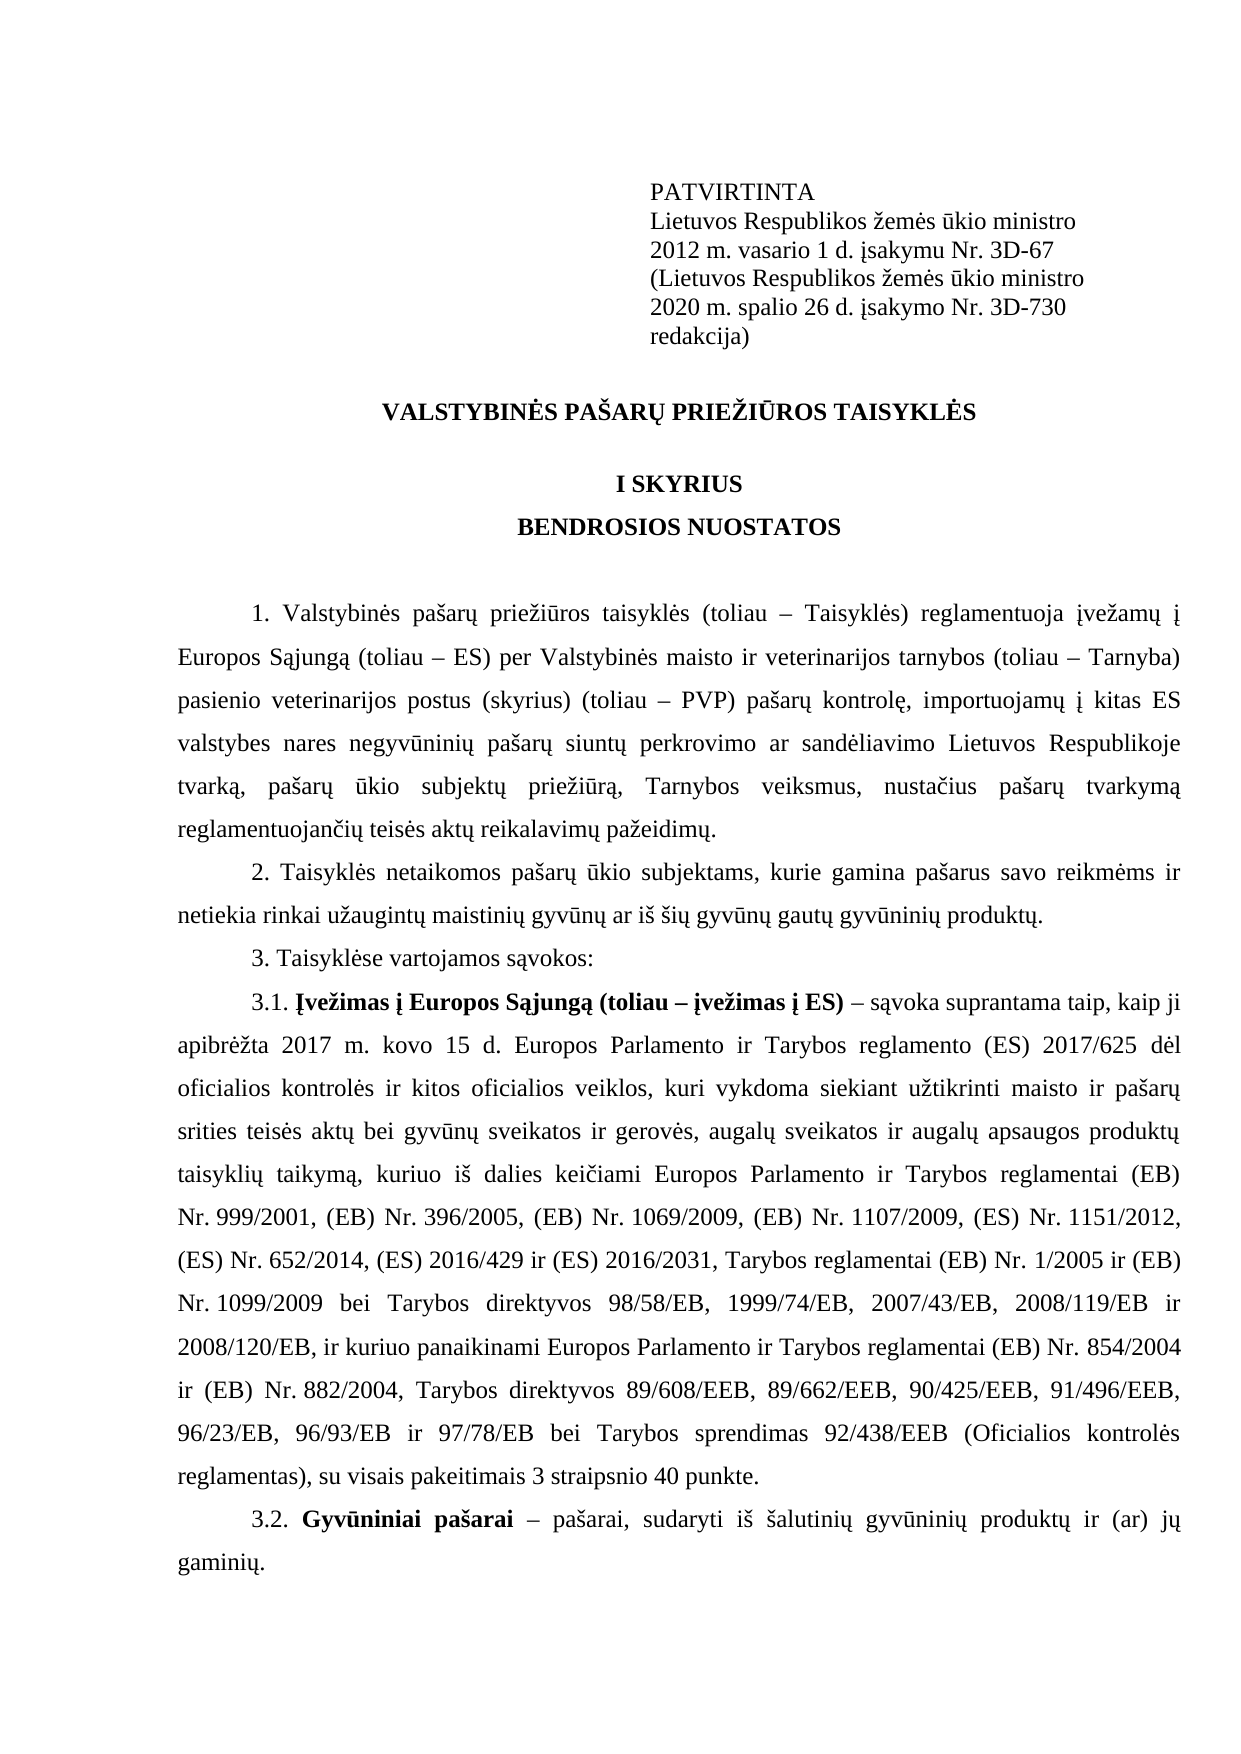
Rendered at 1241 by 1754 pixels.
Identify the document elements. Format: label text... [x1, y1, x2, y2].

text BENDROSIOS NUOSTATOS [177, 512, 1181, 541]
text 2020 m. spalio 26 d. įsakymo Nr. 3D-730 [650, 292, 1181, 321]
text 3. Taisyklėse vartojamos sąvokos: [177, 943, 1181, 972]
text Lietuvos Respublikos žemės ūkio ministro [650, 206, 1181, 235]
text I SKYRIUS [177, 469, 1181, 498]
text PATVIRTINTA [650, 177, 1181, 206]
text 1. Valstybinės pašarų priežiūros taisyklės (toliau – Taisyklės) reglamentuoja įvežamų į Europos Sąjungą (toliau – ES) per Valstybinės maisto ir veterinarijos tarnybos (toliau – Tarnyba) pasienio veterinarijos postus (skyrius) (toliau – PVP) pašarų kontrolę, importuojamų į kitas ES valstybes nares negyvūninių pašarų siuntų perkrovimo ar sandėliavimo Lietuvos Respublikoje tvarką, pašarų ūkio subjektų priežiūrą, Tarnybos veiksmus, nustačius pašarų tvarkymą reglamentuojančių teisės aktų reikalavimų pažeidimų. [177, 598, 1181, 843]
text 2. Taisyklės netaikomos pašarų ūkio subjektams, kurie gamina pašarus savo reikmėms ir netiekia rinkai užaugintų maistinių gyvūnų ar iš šių gyvūnų gautų gyvūninių produktų. [177, 857, 1181, 929]
text 2012 m. vasario 1 d. įsakymu Nr. 3D-67 [650, 235, 1181, 263]
text VALSTYBINĖS PAŠARŲ PRIEŽIŪROS TAISYKLĖS [177, 397, 1181, 426]
text 3.2. Gyvūniniai pašarai – pašarai, sudaryti iš šalutinių gyvūninių produktų ir (ar) jų gaminių. [177, 1504, 1181, 1576]
text 3.1. Įvežimas į Europos Sąjungą (toliau – įvežimas į ES) – sąvoka suprantama taip, kaip ji apibrėžta 2017 m. kovo 15 d. Europos Parlamento ir Tarybos reglamento (ES) 2017/625 dėl oficialios kontrolės ir kitos oficialios veiklos, kuri vykdoma siekiant užtikrinti maisto ir pašarų srities teisės aktų bei gyvūnų sveikatos ir gerovės, augalų sveikatos ir augalų apsaugos produktų taisyklių taikymą, kuriuo iš dalies keičiami Europos Parlamento ir Tarybos reglamentai (EB) Nr. 999/2001, (EB) Nr. 396/2005, (EB) Nr. 1069/2009, (EB) Nr. 1107/2009, (ES) Nr. 1151/2012, (ES) Nr. 652/2014, (ES) 2016/429 ir (ES) 2016/2031, Tarybos reglamentai (EB) Nr. 1/2005 ir (EB) Nr. 1099/2009 bei Tarybos direktyvos 98/58/EB, 1999/74/EB, 2007/43/EB, 2008/119/EB ir 2008/120/EB, ir kuriuo panaikinami Europos Parlamento ir Tarybos reglamentai (EB) Nr. 854/2004 ir (EB) Nr. 882/2004, Tarybos direktyvos 89/608/EEB, 89/662/EEB, 90/425/EEB, 91/496/EEB, 96/23/EB, 96/93/EB ir 97/78/EB bei Tarybos sprendimas 92/438/EEB (Oficialios kontrolės reglamentas), su visais pakeitimais 3 straipsnio 40 punkte. [177, 987, 1181, 1490]
text (Lietuvos Respublikos žemės ūkio ministro [650, 263, 1181, 292]
text redakcija) [650, 321, 1181, 350]
